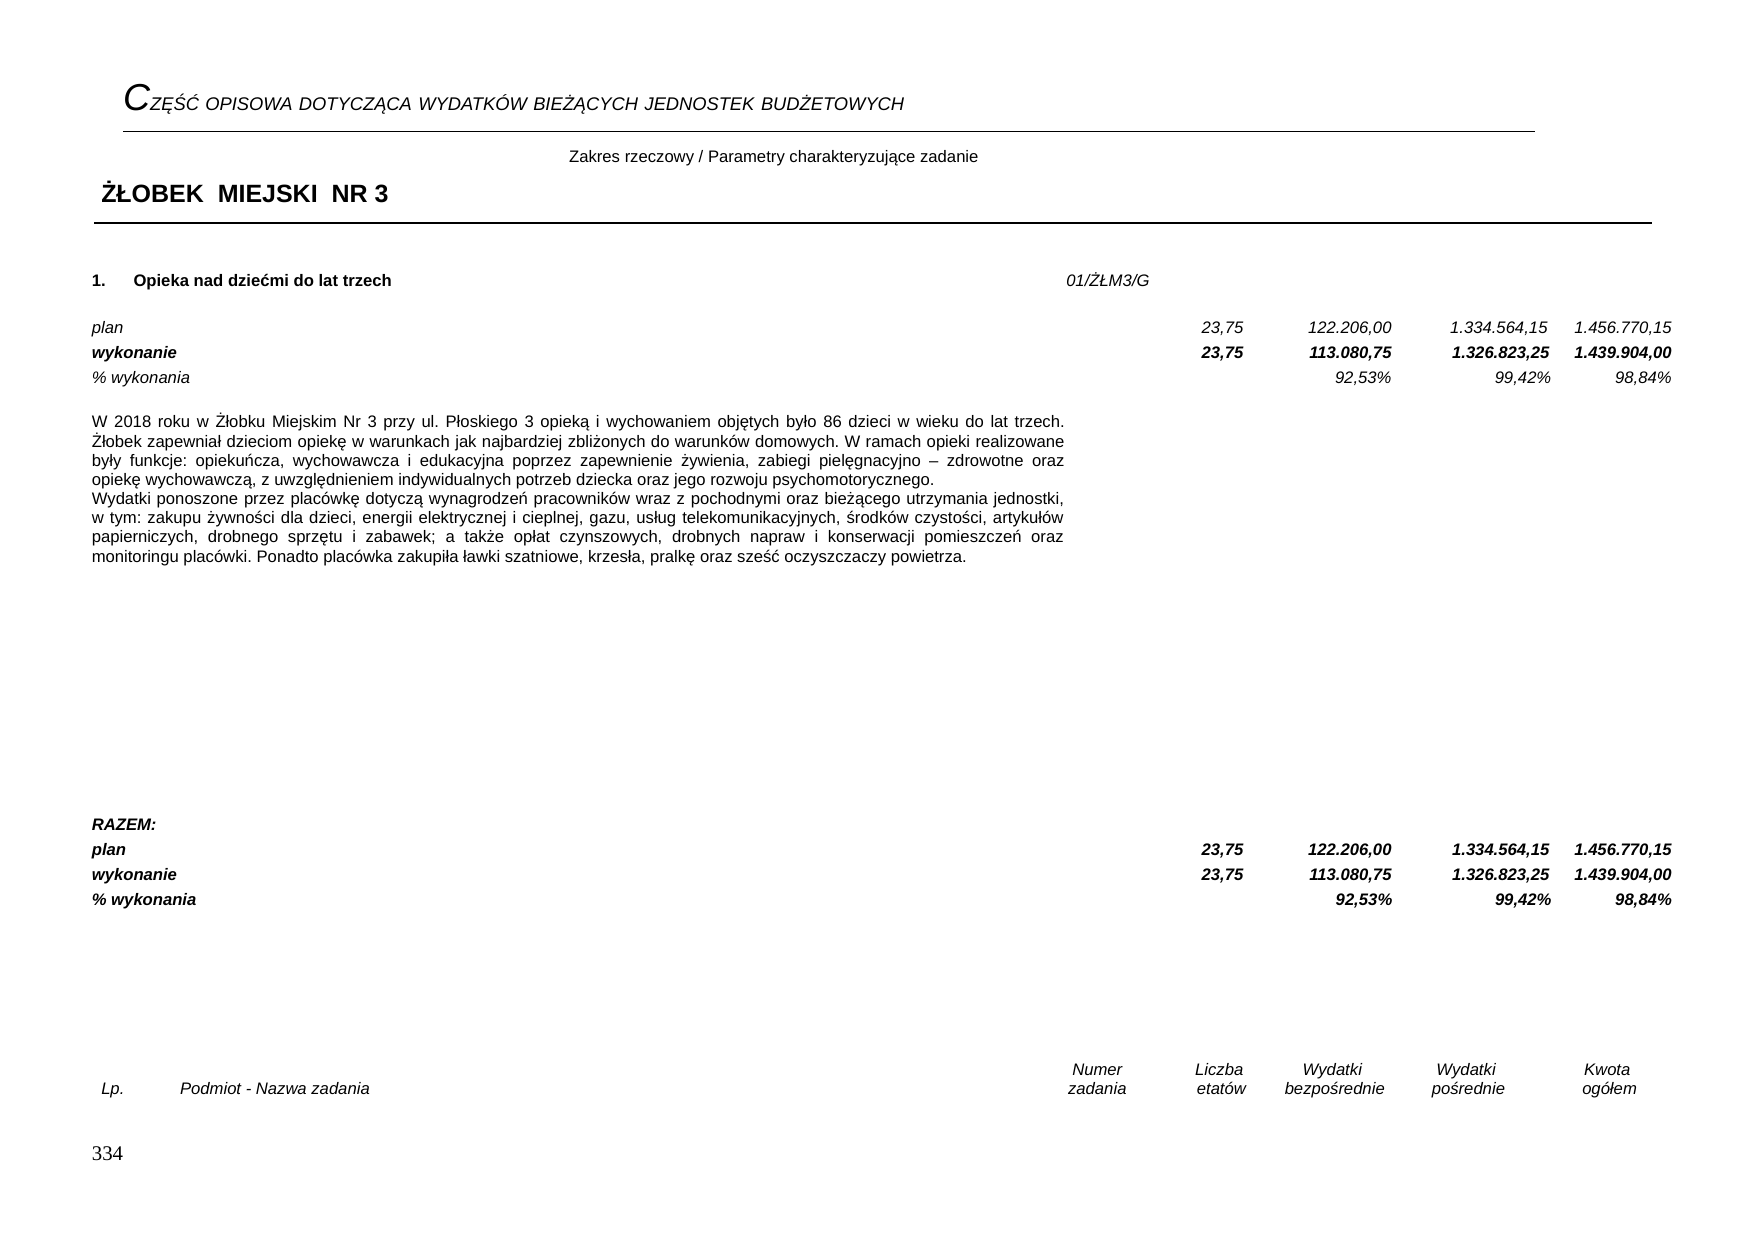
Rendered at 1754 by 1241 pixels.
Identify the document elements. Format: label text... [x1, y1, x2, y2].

text % wykonania 92,53% 99,42% 98,84% [92, 368, 1685, 387]
text % wykonania 92,53% 99,42% 98,84% [92, 890, 1685, 909]
text plan 23,75 122.206,00 1.334.564,15 1.456.770,15 [92, 318, 1685, 337]
subtitle plan 23,75 122.206,00 1.334.564,15 1.456.770,15 [92, 840, 1685, 859]
text Lp. Podmiot - Nazwa zadania zadania etatów bezpośrednie pośrednie ogółem [92, 1079, 1685, 1098]
text 1. Opieka nad dziećmi do lat trzech 01/ŻŁM3/G [92, 271, 1685, 290]
text ŻŁOBEK MIEJSKI NR 3 [92, 178, 1685, 207]
text Zakres rzeczowy / Parametry charakteryzujące zadanie [92, 147, 1685, 166]
text W 2018 roku w Żłobku Miejskim Nr 3 przy ul. Płoskiego 3 opieką i wychowaniem objętych było 86 dzieci w wieku do lat trzech. Żłobek zapewniał dzieciom opiekę w warunkach jak najbardziej zbliżonych do warunków domowych. W ramach opieki realizowane były funkcje: opiekuńcza, wychowawcza i edukacyjna poprzez zapewnienie żywienia, zabiegi pielęgnacyjno – zdrowotne oraz opiekę wychowawczą, z uwzględnieniem indywidualnych potrzeb dziecka oraz jego rozwoju psychomotorycznego. [92, 412, 1065, 489]
text Numer Liczba Wydatki Wydatki Kwota [92, 1060, 1685, 1079]
text RAZEM: [92, 815, 1685, 834]
text wykonanie 23,75 113.080,75 1.326.823,25 1.439.904,00 [92, 865, 1685, 884]
text Wydatki ponoszone przez placówkę dotyczą wynagrodzeń pracowników wraz z pochodnymi oraz bieżącego utrzymania jednostki, w tym: zakupu żywności dla dzieci, energii elektrycznej i cieplnej, gazu, usług telekomunikacyjnych, środków czystości, artykułów papierniczych, drobnego sprzętu i zabawek; a także opłat czynszowych, drobnych napraw i konserwacji pomieszczeń oraz monitoringu placówki. Ponadto placówka zakupiła ławki szatniowe, krzesła, pralkę oraz sześć oczyszczaczy powietrza. [92, 489, 1065, 566]
text wykonanie 23,75 113.080,75 1.326.823,25 1.439.904,00 [92, 343, 1685, 362]
